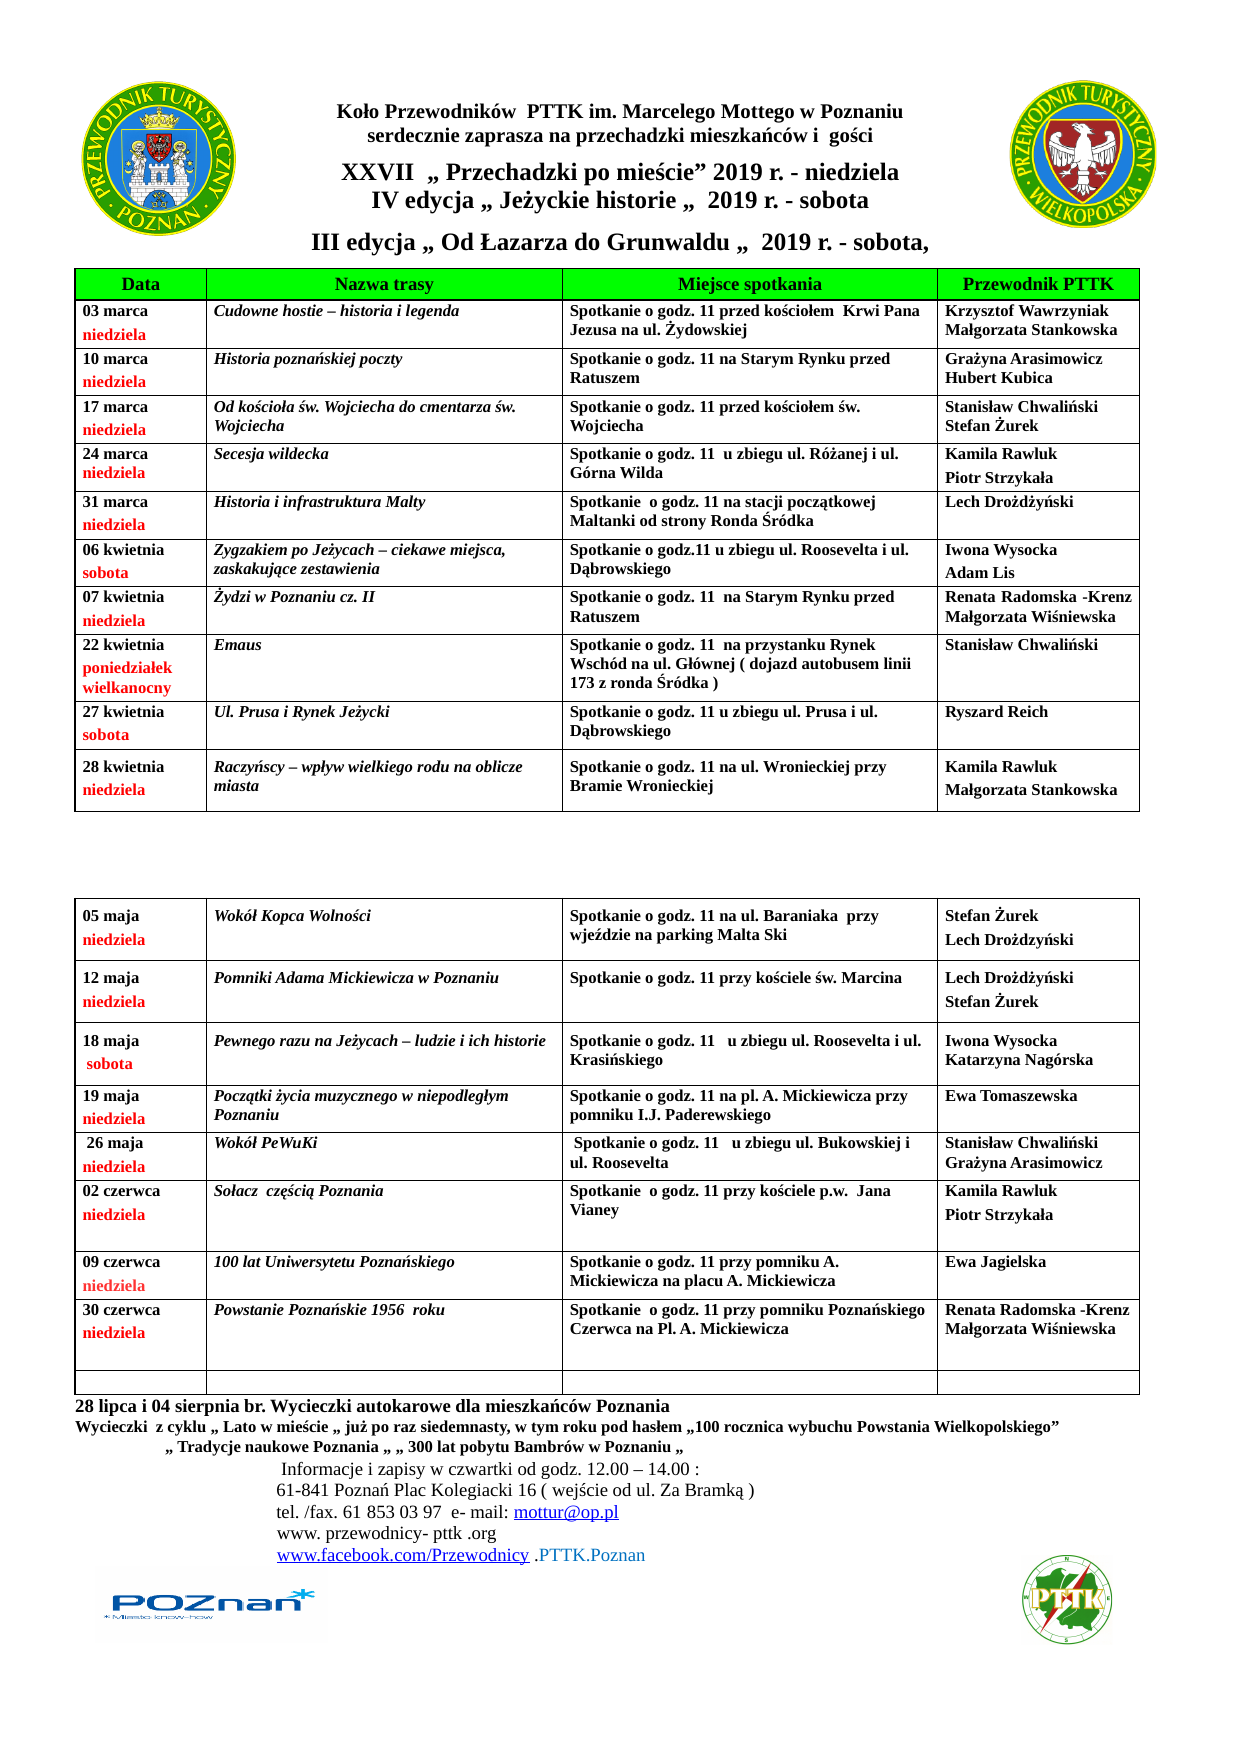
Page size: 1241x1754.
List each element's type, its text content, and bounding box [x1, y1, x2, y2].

table_header Nazwa trasy [207, 269, 562, 299]
table_cell 31 marca niedziela [76, 492, 206, 538]
table_cell Iwona Wysocka Adam Lis [938, 540, 1139, 586]
table_header Miejsce spotkania [563, 269, 937, 299]
table_cell Spotkanie o godz. 11 u zbiegu ul. Roosevelta i ul. Krasińskiego [563, 1023, 937, 1084]
table_cell Spotkanie o godz. 11 przy pomniku A. Mickiewicza na placu A. Mickiewicza [563, 1252, 937, 1299]
table_cell 28 kwietnia niedziela [76, 750, 206, 811]
table_cell Powstanie Poznańskie 1956 roku [207, 1300, 562, 1370]
table_cell Pomniki Adama Mickiewicza w Poznaniu [207, 961, 562, 1022]
title IV edycja „ Jeżyckie historie „ 2019 r. - sobota [236, 186, 1008, 214]
table_cell Emaus [207, 635, 562, 701]
table_cell Spotkanie o godz. 11 przy pomniku Poznańskiego Czerwca na Pl. A. Mickiewicza [563, 1300, 937, 1370]
table_cell Renata Radomska -Krenz Małgorzata Wiśniewska [938, 1300, 1139, 1370]
table_cell [938, 812, 1139, 898]
table_cell Kamila Rawluk Małgorzata Stankowska [938, 750, 1139, 811]
subtitle 28 lipca i 04 sierpnia br. Wycieczki autokarowe dla mieszkańców Poznania [75, 1395, 1165, 1417]
table_header Spotkanie o godz. 11 przed kościołem Krwi Pana Jezusa na ul. Żydowskiej [563, 301, 937, 348]
table_cell Kamila Rawluk Piotr Strzykała [938, 444, 1139, 491]
table_cell 07 kwietnia niedziela [76, 587, 206, 634]
title XXVII „ Przechadzki po mieście” 2019 r. - niedziela [236, 157, 1008, 186]
table_cell Od kościoła św. Wojciecha do cmentarza św. Wojciecha [207, 396, 562, 443]
table_cell 30 czerwca niedziela [76, 1300, 206, 1370]
table_cell Stanisław Chwaliński Stefan Żurek [938, 396, 1139, 443]
table_cell 12 maja niedziela [76, 961, 206, 1022]
table_header Cudowne hostie – historia i legenda [207, 301, 562, 348]
table_header Data [76, 269, 206, 299]
table_cell Spotkanie o godz. 11 na przystanku Rynek Wschód na ul. Głównej ( dojazd autobusem linii 173 z ronda Śródka ) [563, 635, 937, 701]
table_cell Spotkanie o godz. 11 na Starym Rynku przed Ratuszem [563, 349, 937, 395]
table_cell Spotkanie o godz. 11 na ul. Wronieckiej przy Bramie Wronieckiej [563, 750, 937, 811]
table_cell Renata Radomska -Krenz Małgorzata Wiśniewska [938, 587, 1139, 634]
table_cell [206, 812, 562, 898]
table_cell Spotkanie o godz. 11 na pl. A. Mickiewicza przy pomniku I.J. Paderewskiego [563, 1086, 937, 1132]
table_cell 17 marca niedziela [76, 396, 206, 443]
table_cell 02 czerwca niedziela [76, 1181, 206, 1251]
table_cell Spotkanie o godz. 11 na Starym Rynku przed Ratuszem [563, 587, 937, 634]
table_cell 09 czerwca niedziela [76, 1252, 206, 1299]
title III edycja „ Od Łazarza do Grunwaldu „ 2019 r. - sobota, [75, 227, 1165, 256]
table_cell Spotkanie o godz. 11 u zbiegu ul. Bukowskiej i ul. Roosevelta [563, 1133, 937, 1180]
table_cell Spotkanie o godz. 11 u zbiegu ul. Różanej i ul. Górna Wilda [563, 444, 937, 491]
table_cell Wokół PeWuKi [207, 1133, 562, 1180]
table_cell Ewa Tomaszewska [938, 1086, 1139, 1132]
table_cell 19 maja niedziela [76, 1086, 206, 1132]
text www. przewodnicy- pttk .org [75, 1522, 1165, 1544]
table_cell 100 lat Uniwersytetu Poznańskiego [207, 1252, 562, 1299]
table_cell 26 maja niedziela [76, 1133, 206, 1180]
table_cell Kamila Rawluk Piotr Strzykała [938, 1181, 1139, 1251]
table_header 03 marca niedziela [76, 301, 206, 348]
title Koło Przewodników PTTK im. Marcelego Mottego w Poznaniu [236, 99, 1008, 123]
table_cell Stanisław Chwaliński [938, 635, 1139, 701]
text tel. /fax. 61 853 03 97 e- mail: mottur@op.pl [75, 1501, 1165, 1522]
table_cell [938, 1371, 1139, 1394]
table_cell Spotkanie o godz. 11 przed kościołem św. Wojciecha [563, 396, 937, 443]
text www.facebook.com/Przewodnicy .PTTK.Poznan [75, 1544, 1165, 1646]
table_cell Sołacz częścią Poznania [207, 1181, 562, 1251]
table_cell Historia i infrastruktura Malty [207, 492, 562, 538]
table_header Przewodnik PTTK [938, 269, 1139, 299]
table_cell 18 maja sobota [76, 1023, 206, 1084]
table_cell Żydzi w Poznaniu cz. II [207, 587, 562, 634]
table_cell 27 kwietnia sobota [76, 702, 206, 748]
table_cell Lech Drożdżyński Stefan Żurek [938, 961, 1139, 1022]
table_cell Początki życia muzycznego w niepodległym Poznaniu [207, 1086, 562, 1132]
table_cell 05 maja niedziela [76, 899, 206, 960]
table_cell Zygzakiem po Jeżycach – ciekawe miejsca, zaskakujące zestawienia [207, 540, 562, 586]
table_cell 24 marca niedziela [76, 444, 206, 491]
table_cell Ul. Prusa i Rynek Jeżycki [207, 702, 562, 748]
title serdecznie zaprasza na przechadzki mieszkańców i gości [236, 123, 1008, 147]
picture [1009, 80, 1157, 228]
table_cell [75, 812, 206, 898]
table_cell Stefan Żurek Lech Drożdzyński [938, 899, 1139, 960]
table_header Krzysztof Wawrzyniak Małgorzata Stankowska [938, 301, 1139, 348]
table_cell Spotkanie o godz. 11 na ul. Baraniaka przy wjeździe na parking Malta Ski [563, 899, 937, 960]
table_cell [76, 1371, 206, 1394]
table_cell Spotkanie o godz.11 u zbiegu ul. Roosevelta i ul. Dąbrowskiego [563, 540, 937, 586]
table_cell Historia poznańskiej poczty [207, 349, 562, 395]
table_cell 22 kwietnia poniedziałek wielkanocny [76, 635, 206, 701]
table_cell [563, 1371, 937, 1394]
table_cell 06 kwietnia sobota [76, 540, 206, 586]
text 61-841 Poznań Plac Kolegiacki 16 ( wejście od ul. Za Bramką ) [75, 1479, 1165, 1501]
picture [1021, 1555, 1113, 1645]
table_cell Ryszard Reich [938, 702, 1139, 748]
table_cell Wokół Kopca Wolności [207, 899, 562, 960]
table_cell Spotkanie o godz. 11 przy kościele św. Marcina [563, 961, 937, 1022]
table_cell Spotkanie o godz. 11 przy kościele p.w. Jana Vianey [563, 1181, 937, 1251]
table_cell Ewa Jagielska [938, 1252, 1139, 1299]
table_cell Spotkanie o godz. 11 u zbiegu ul. Prusa i ul. Dąbrowskiego [563, 702, 937, 748]
table_cell Spotkanie o godz. 11 na stacji początkowej Maltanki od strony Ronda Śródka [563, 492, 937, 538]
table_cell Grażyna Arasimowicz Hubert Kubica [938, 349, 1139, 395]
table_cell Raczyńscy – wpływ wielkiego rodu na oblicze miasta [207, 750, 562, 811]
table_cell Lech Drożdżyński [938, 492, 1139, 538]
table_cell 10 marca niedziela [76, 349, 206, 395]
table_cell Secesja wildecka [207, 444, 562, 491]
table_cell [207, 1371, 562, 1394]
table_cell [562, 812, 937, 898]
text Informacje i zapisy w czwartki od godz. 12.00 – 14.00 : [75, 1457, 1165, 1479]
table_cell Pewnego razu na Jeżycach – ludzie i ich historie [207, 1023, 562, 1084]
table_cell Stanisław Chwaliński Grażyna Arasimowicz [938, 1133, 1139, 1180]
subtitle Wycieczki z cyklu „ Lato w mieście „ już po raz siedemnasty, w tym roku pod hasłem „100 rocznica wybuchu Powstania Wielkopolskiego” „ Tradycje naukowe Poznania „ „ 300 lat pobytu Bambrów w Poznaniu „ [75, 1417, 1165, 1457]
picture [81, 81, 236, 236]
picture [95, 1566, 328, 1643]
table_cell Iwona Wysocka Katarzyna Nagórska [938, 1023, 1139, 1084]
